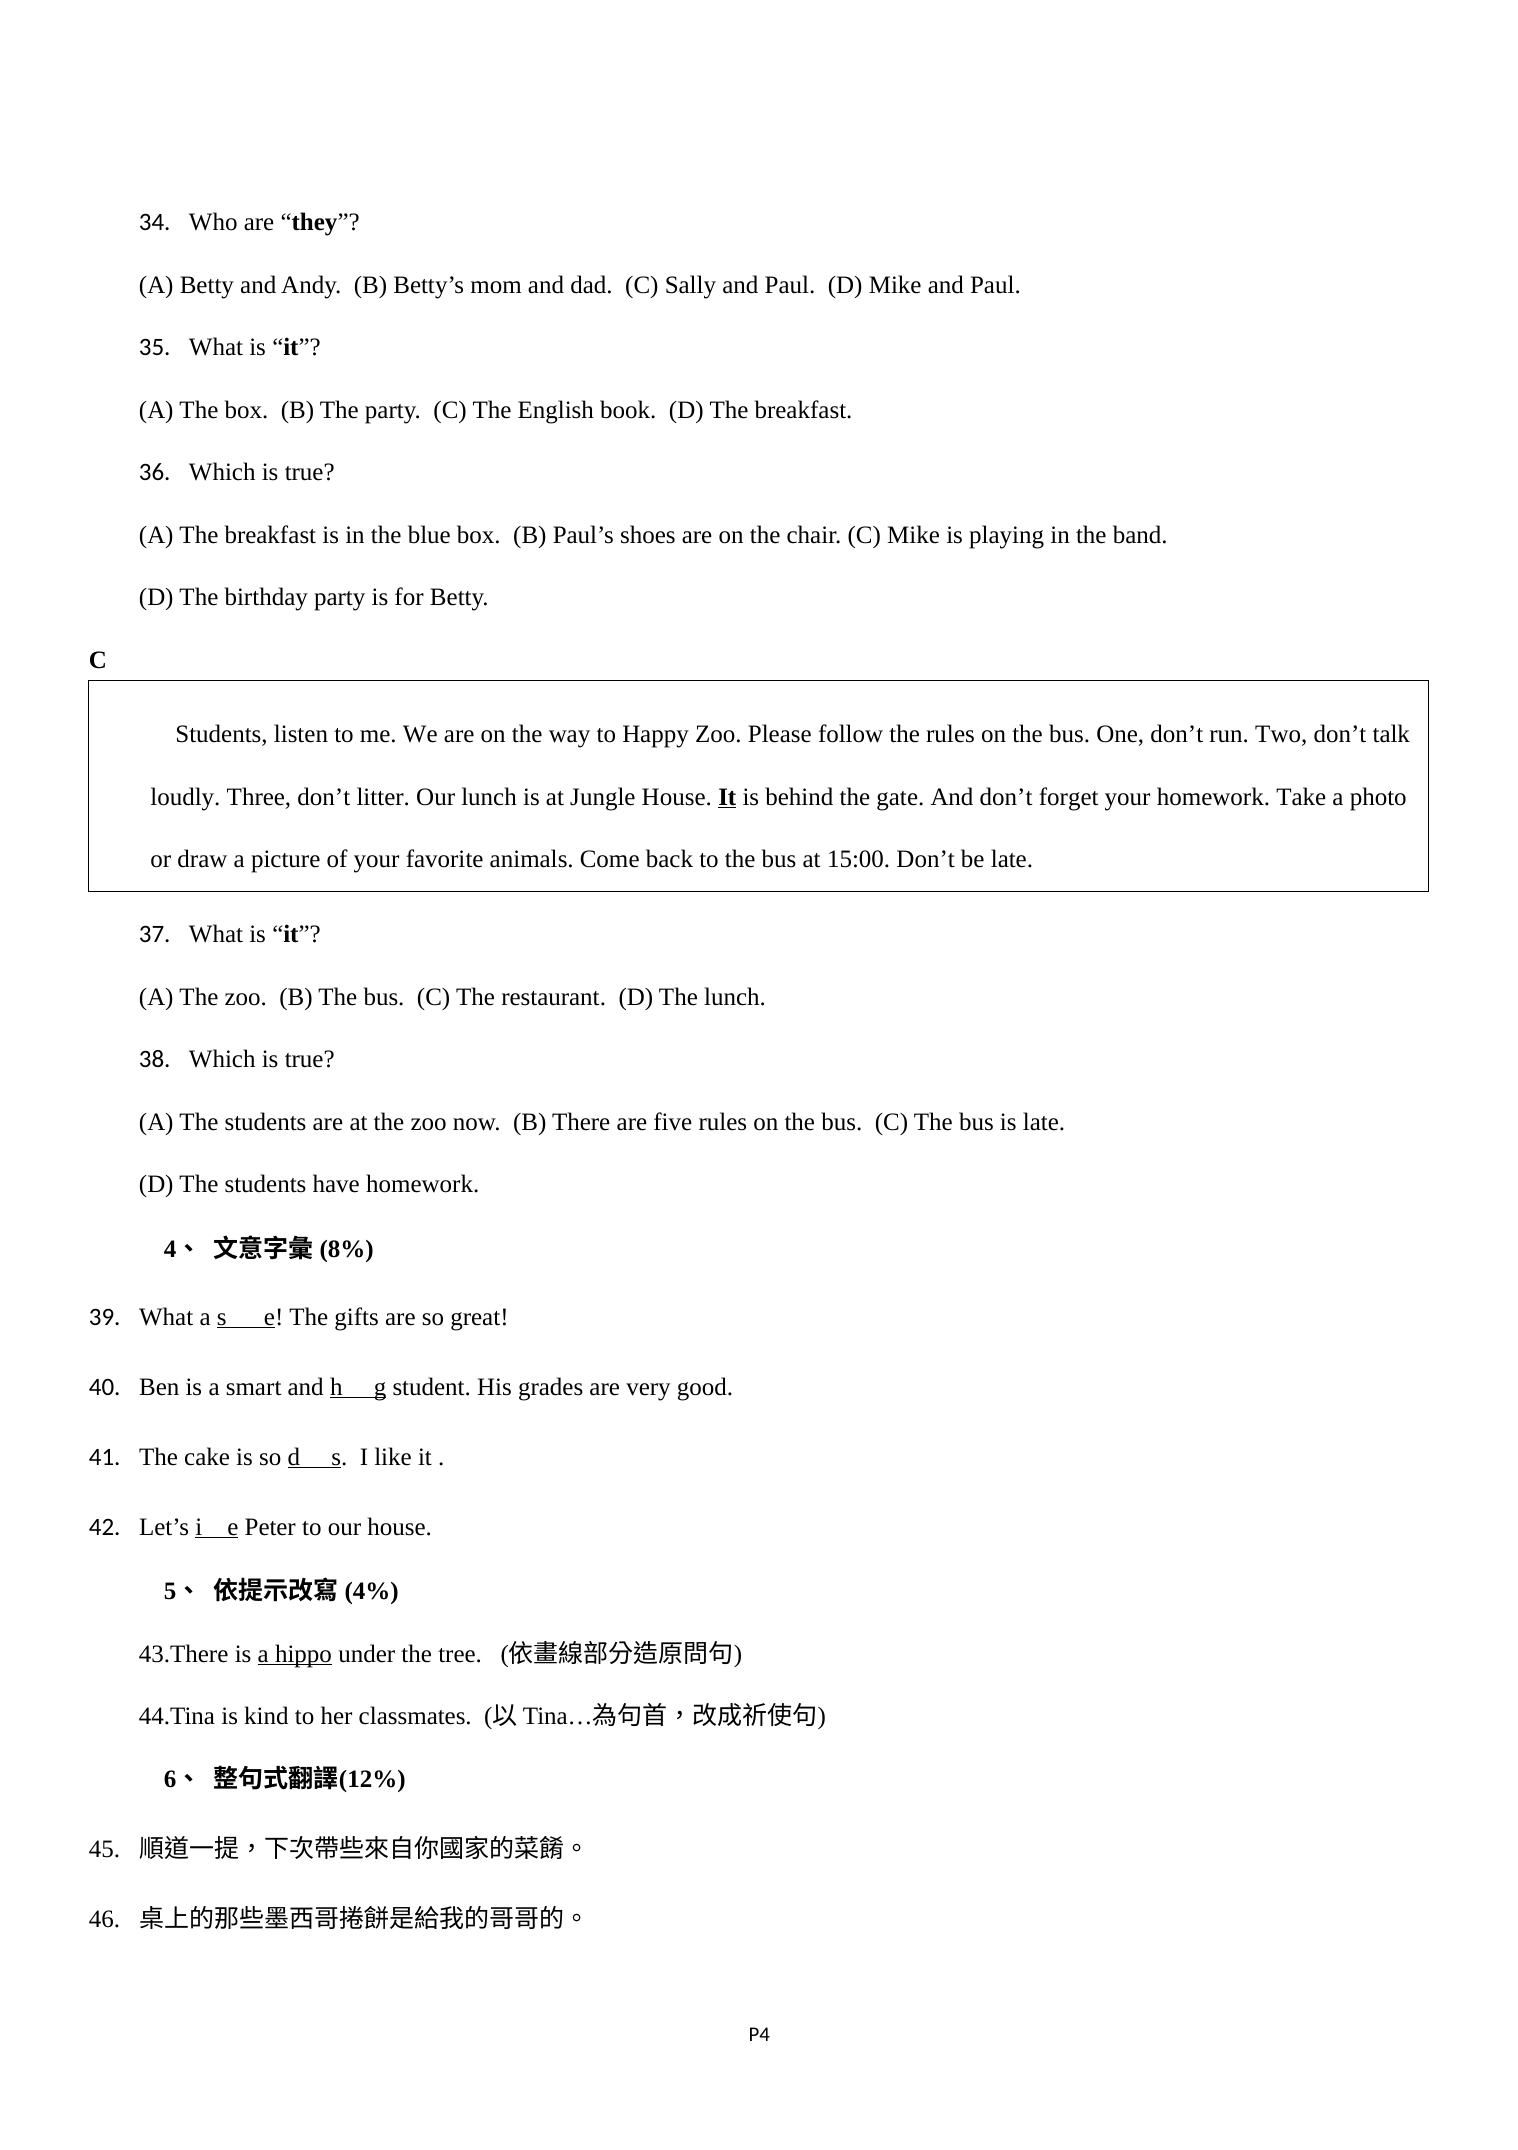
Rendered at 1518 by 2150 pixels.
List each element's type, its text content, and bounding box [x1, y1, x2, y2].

list 整句式翻譯(12%) [164, 1734, 1429, 1797]
text (A) The zoo. (B) The bus. (C) The restaurant. (D) The lunch. [139, 954, 1429, 1017]
text (A) The breakfast is in the blue box. (B) Paul’s shoes are on the chair. (C) Mike is playing in the band. [139, 492, 1429, 555]
list Which is true? [139, 430, 1429, 492]
list 桌上的那些墨西哥捲餅是給我的哥哥的。 [89, 1874, 1429, 1937]
text (A) Betty and Andy. (B) Betty’s mom and dad. (C) Sally and Paul. (D) Mike and Paul. [139, 242, 1429, 305]
text (A) The box. (B) The party. (C) The English book. (D) The breakfast. [139, 367, 1429, 430]
list What is “it”? [139, 892, 1429, 954]
list Ben is a smart and h g student. His grades are very good. [89, 1344, 1429, 1407]
list 文意字彙 (8%) [164, 1204, 1429, 1267]
list Let’s i e Peter to our house. [89, 1484, 1429, 1547]
list 順道一提，下次帶些來自你國家的菜餚。 [89, 1804, 1429, 1867]
list Who are “they”? [139, 180, 1429, 242]
list Tina is kind to her classmates. (以Tina…為句首，改成祈使句) [139, 1672, 1429, 1734]
text (A) The students are at the zoo now. (B) There are five rules on the bus. (C) The bus is late. [139, 1079, 1429, 1142]
list What a s e! The gifts are so great! [89, 1274, 1429, 1337]
list Which is true? [139, 1017, 1429, 1079]
table_header Students, listen to me. We are on the way to Happy Zoo. Please follow the rules on the bus. One, don’t run. Two, don’t talk loudly. Three, don’t litter. Our lunch is at Jungle House. It is behind the gate. And don’t forget your homework. Take a photo or draw a picture of your favorite animals. Come back to the bus at 15:00. Don’t be late. [89, 681, 1428, 891]
list The cake is so d s. I like it . [89, 1414, 1429, 1477]
text (D) The birthday party is for Betty. [139, 555, 1429, 617]
list There is a hippo under the tree. (依畫線部分造原問句) [139, 1609, 1429, 1672]
text (D) The students have homework. [139, 1142, 1429, 1204]
text C [89, 617, 1429, 680]
list What is “it”? [139, 305, 1429, 367]
list 依提示改寫 (4%) [164, 1547, 1429, 1609]
